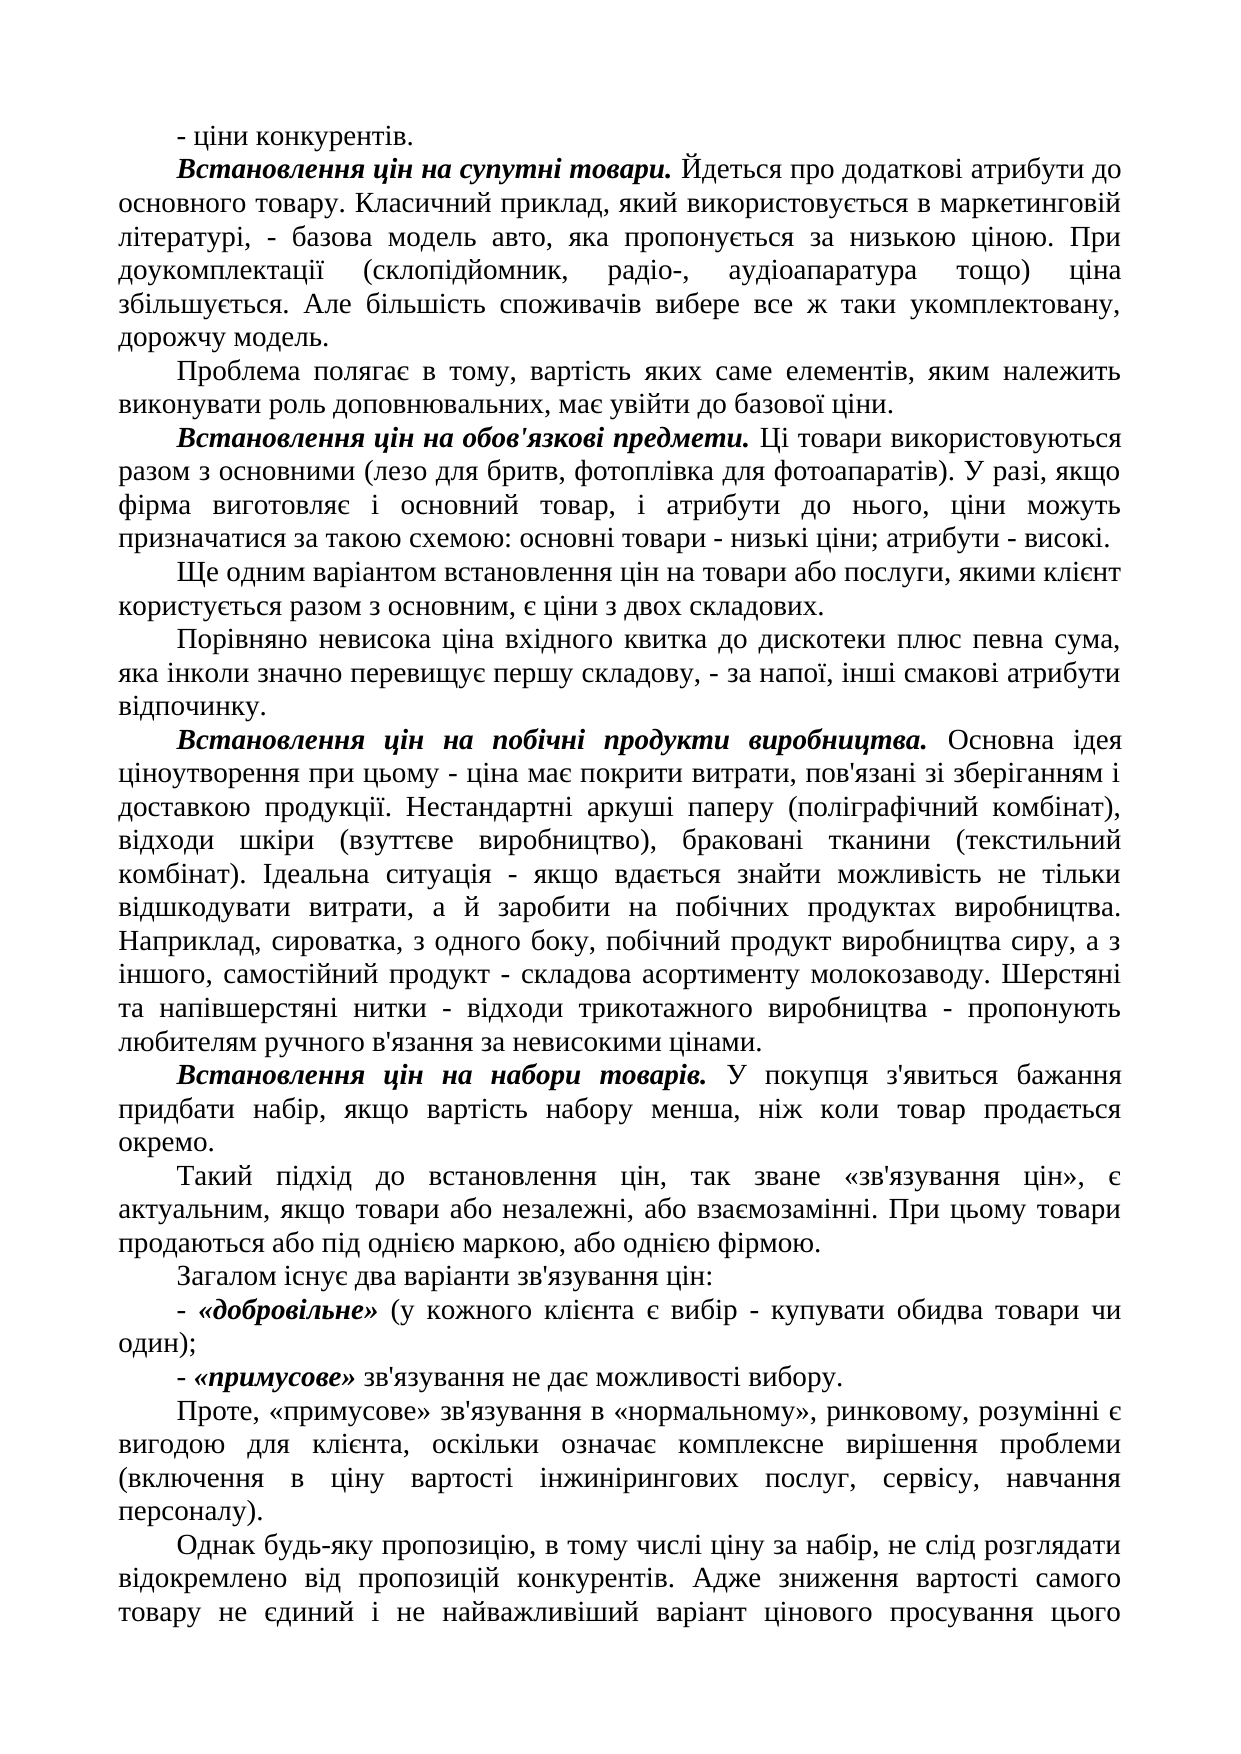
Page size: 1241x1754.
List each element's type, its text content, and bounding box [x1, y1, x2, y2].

text Встановлення цін на обов'язкові предмети. Ці товари використовуються разом з основними (лезо для бритв, фотоплівка для фотоапаратів). У разі, якщо фірма виготовляє і основний товар, і атрибути до нього, ціни можуть призначатися за такою схемою: основні товари - низькі ціни; атрибути - високі. [118, 420, 1122, 554]
text Встановлення цін на набори товарів. У покупця з'явиться бажання придбати набір, якщо вартість набору менша, ніж коли товар продається окремо. [118, 1057, 1122, 1158]
text Однак будь-яку пропозицію, в тому числі ціну за набір, не слід розглядати відокремлено від пропозицій конкурентів. Адже зниження вартості самого товару не єдиний і не найважливіший варіант цінового просування цього [118, 1527, 1122, 1627]
text Загалом існує два варіанти зв'язування цін: [118, 1258, 1122, 1292]
text Проте, «примусове» зв'язування в «нормальному», ринковому, розумінні є вигодою для клієнта, оскільки означає комплексне вирішення проблеми (включення в ціну вартості інжинірингових послуг, сервісу, навчання персоналу). [118, 1393, 1122, 1527]
text Проблема полягає в тому, вартість яких саме елементів, яким належить виконувати роль доповнювальних, має увійти до базової ціни. [118, 353, 1122, 420]
text Такий підхід до встановлення цін, так зване «зв'язування цін», є актуальним, якщо товари або незалежні, або взаємозамінні. При цьому товари продаються або під однією маркою, або однією фірмою. [118, 1158, 1122, 1258]
text - «примусове» зв'язування не дає можливості вибору. [118, 1359, 1122, 1393]
text Порівняно невисока ціна вхідного квитка до дискотеки плюс певна сума, яка інколи значно перевищує першу складову, - за напої, інші смакові атрибути відпочинку. [118, 621, 1122, 722]
text Встановлення цін на побічні продукти виробництва. Основна ідея ціноутворення при цьому - ціна має покрити витрати, пов'язані зі зберіганням і доставкою продукції. Нестандартні аркуші паперу (поліграфічний комбінат), відходи шкіри (взуттєве виробництво), браковані тканини (текстильний комбінат). Ідеальна ситуація - якщо вдається знайти можливість не тільки відшкодувати витрати, а й заробити на побічних продуктах виробництва. Наприклад, сироватка, з одного боку, побічний продукт виробництва сиру, а з іншого, самостійний продукт - складова асортименту молокозаводу. Шерстяні та напівшерстяні нитки - відходи трикотажного виробництва - пропонують любителям ручного в'язання за невисокими цінами. [118, 722, 1122, 1057]
text - «добровільне» (у кожного клієнта є вибір - купувати обидва товари чи один); [118, 1292, 1122, 1359]
text - ціни конкурентів. [118, 118, 1122, 152]
text Ще одним варіантом встановлення цін на товари або послуги, якими клієнт користується разом з основним, є ціни з двох складових. [118, 554, 1122, 621]
text Встановлення цін на супутні товари. Йдеться про додаткові атрибути до основного товару. Класичний приклад, який використовується в маркетинговій літературі, - базова модель авто, яка пропонується за низькою ціною. При доукомплектації (склопідйомник, радіо-, аудіоапаратура тощо) ціна збільшується. Але більшість споживачів вибере все ж таки укомплектовану, дорожчу модель. [118, 152, 1122, 353]
